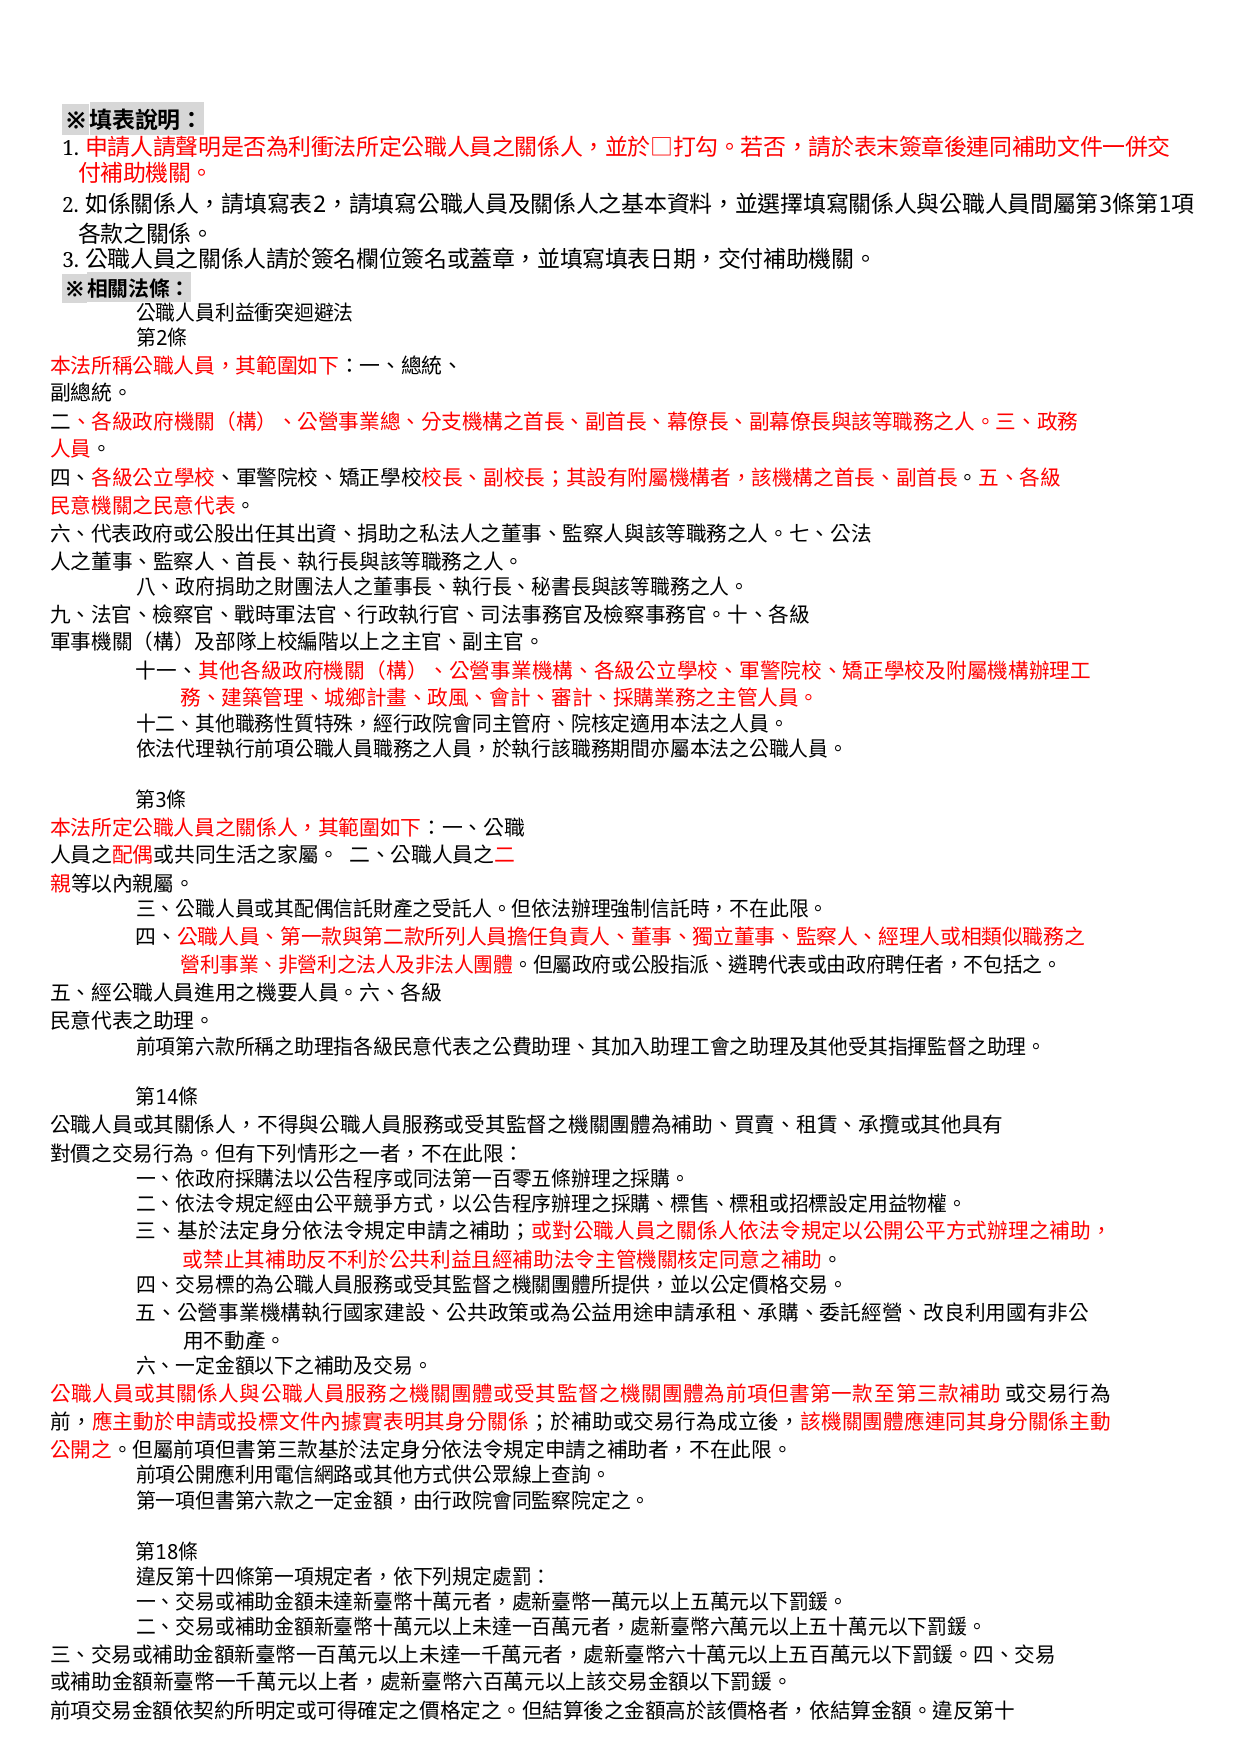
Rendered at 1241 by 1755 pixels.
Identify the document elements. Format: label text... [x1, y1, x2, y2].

text 八、政府捐助之財團法人之董事長、執行長、秘書長與該等職務之人。 [136, 575, 1209, 599]
text 第2條 [136, 325, 1209, 350]
text 二、依法令規定經由公平競爭方式，以公告程序辦理之採購、標售、標租或招標設定用益物權。 [136, 1191, 1209, 1216]
text 公職人員利益衝突迴避法 [136, 303, 1209, 325]
text 四、各級公立學校、軍警院校、矯正學校校長、副校長；其設有附屬機構者，該機構之首長、副首長。五、各級民意機關之民意代表。 [50, 463, 1074, 519]
text 前項交易金額依契約所明定或可得確定之價格定之。但結算後之金額高於該價格者，依結算金額。違反第十 [50, 1696, 1032, 1724]
text 本法所稱公職人員，其範圍如下：一、總統、副總統。 [50, 351, 449, 407]
list 如係關係人，請填寫表2，請填寫公職人員及關係人之基本資料，並選擇填寫關係人與公職人員間屬第3條第1項各款之關係。 [62, 188, 1197, 249]
text 一、交易或補助金額未達新臺幣十萬元者，處新臺幣一萬元以上五萬元以下罰鍰。 [136, 1589, 1209, 1614]
text ※相關法條： [62, 272, 1209, 303]
text 前項公開應利用電信網路或其他方式供公眾線上查詢。 [136, 1463, 1209, 1488]
text 依法代理執行前項公職人員職務之人員，於執行該職務期間亦屬本法之公職人員。 [136, 736, 1209, 762]
text 五、經公職人員進用之機要人員。六、各級民意代表之助理。 [50, 978, 449, 1034]
text 前項第六款所稱之助理指各級民意代表之公費助理、其加入助理工會之助理及其他受其指揮監督之助理。 [136, 1034, 1209, 1059]
text 或禁止其補助反不利於公共利益且經補助法令主管機關核定同意之補助。 [183, 1245, 1131, 1273]
list 公職人員之關係人請於簽名欄位簽名或蓋章，並填寫填表日期，交付補助機關。 [62, 249, 1209, 272]
text 三、交易或補助金額新臺幣一百萬元以上未達一千萬元者，處新臺幣六十萬元以上五百萬元以下罰鍰。四、交易或補助金額新臺幣一千萬元以上者，處新臺幣六百萬元以上該交易金額以下罰鍰。 [50, 1640, 1074, 1696]
text 九、法官、檢察官、戰時軍法官、行政執行官、司法事務官及檢察事務官。十、各級軍事機關（構）及部隊上校編階以上之主官、副主官。 [50, 599, 824, 656]
text 十二、其他職務性質特殊，經行政院會同主管府、院核定適用本法之人員。 [136, 712, 1209, 736]
text 四、交易標的為公職人員服務或受其監督之機關團體所提供，並以公定價格交易。 [136, 1273, 1209, 1297]
text 用不動產。 [183, 1326, 1110, 1354]
text 公職人員或其關係人與公職人員服務之機關團體或受其監督之機關團體為前項但書第一款至第三款補助或交易行為前，應主動於申請或投標文件內據實表明其身分關係；於補助或交易行為成立後，該機關團體應連同其身分關係主動公開之。但屬前項但書第三款基於法定身分依法令規定申請之補助者，不在此限。 [50, 1379, 1111, 1463]
text 三、基於法定身分依法令規定申請之補助；或對公職人員之關係人依法令規定以公開公平方式辦理之補助， [136, 1217, 1131, 1244]
text 二、交易或補助金額新臺幣十萬元以上未達一百萬元者，處新臺幣六萬元以上五十萬元以下罰鍰。 [136, 1614, 1209, 1639]
text 對價之交易行為。但有下列情形之一者，不在此限： [50, 1139, 1110, 1167]
list 申請人請聲明是否為利衝法所定公職人員之關係人，並於□打勾。若否，請於表末簽章後連同補助文件一併交 [62, 135, 1209, 160]
text 三、公職人員或其配偶信託財產之受託人。但依法辦理強制信託時，不在此限。 [136, 897, 1209, 921]
text 違反第十四條第一項規定者，依下列規定處罰： [136, 1564, 1209, 1589]
text 一、依政府採購法以公告程序或同法第一百零五條辦理之採購。 [136, 1167, 1209, 1191]
text 第18條 [135, 1538, 1209, 1564]
text 第3條 [135, 787, 1209, 812]
text 第一項但書第六款之一定金額，由行政院會同監察院定之。 [136, 1488, 1209, 1514]
text 公職人員或其關係人，不得與公職人員服務或受其監督之機關團體為補助、買賣、租賃、承攬或其他具有 [50, 1110, 1110, 1138]
text 本法所定公職人員之關係人，其範圍如下：一、公職人員之配偶或共同生活之家屬。 二、公職人員之二親等以內親屬。 [50, 813, 532, 897]
text 第14條 [135, 1084, 1209, 1110]
text 二、各級政府機關（構）、公營事業總、分支機構之首長、副首長、幕僚長、副幕僚長與該等職務之人。三、政務人員。 [50, 407, 1094, 463]
text 付補助機關。 [78, 160, 1209, 187]
text 十一、其他各級政府機關（構）、公營事業機構、各級公立學校、軍警院校、矯正學校及附屬機構辦理工務、建築管理、城鄉計畫、政風、會計、審計、採購業務之主管人員。 [136, 656, 1110, 712]
text 六、一定金額以下之補助及交易。 [136, 1354, 1209, 1379]
text 四、公職人員、第一款與第二款所列人員擔任負責人、董事、獨立董事、監察人、經理人或相類似職務之 營利事業、非營利之法人及非法人團體。但屬政府或公股指派、遴聘代表或由政府聘任者，不包括之。 [136, 922, 1131, 978]
text 六、代表政府或公股出任其出資、捐助之私法人之董事、監察人與該等職務之人。七、公法人之董事、監察人、首長、執行長與該等職務之人。 [50, 519, 886, 575]
text ※填表說明： [62, 100, 1209, 135]
text 五、公營事業機構執行國家建設、公共政策或為公益用途申請承租、承購、委託經營、改良利用國有非公 [136, 1298, 1110, 1326]
